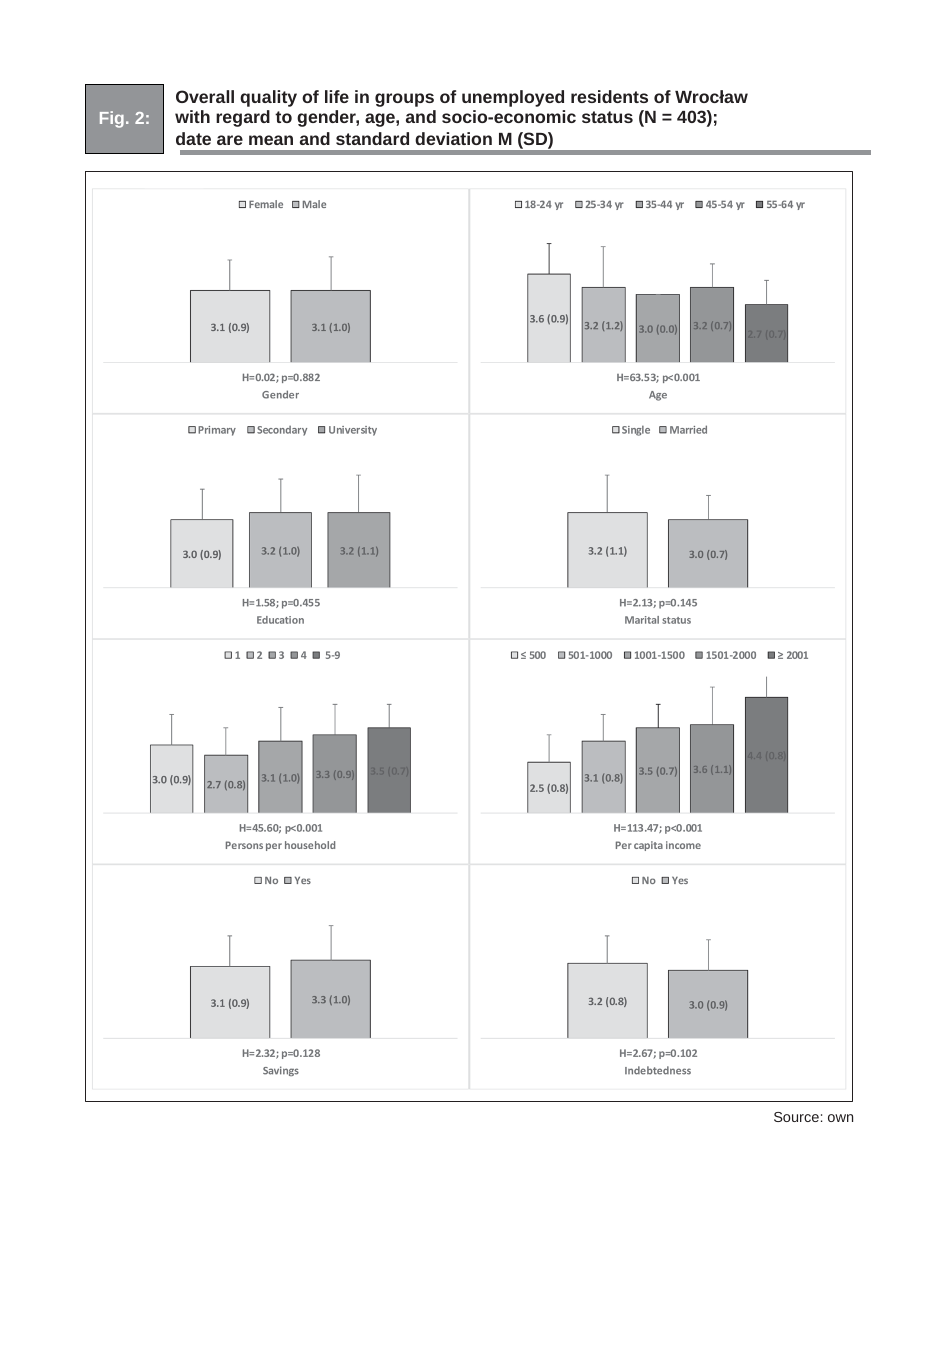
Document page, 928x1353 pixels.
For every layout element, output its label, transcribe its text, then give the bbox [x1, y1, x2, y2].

text Source: own [73, 173, 854, 1126]
text Fig. 2: [98, 108, 163, 128]
text Overall quality of life in groups of unemployed residents of Wrocław with regard to gender, age, and socio-economic status (N = 403); date are mean and standard deviation M (SD) [175, 86, 751, 149]
